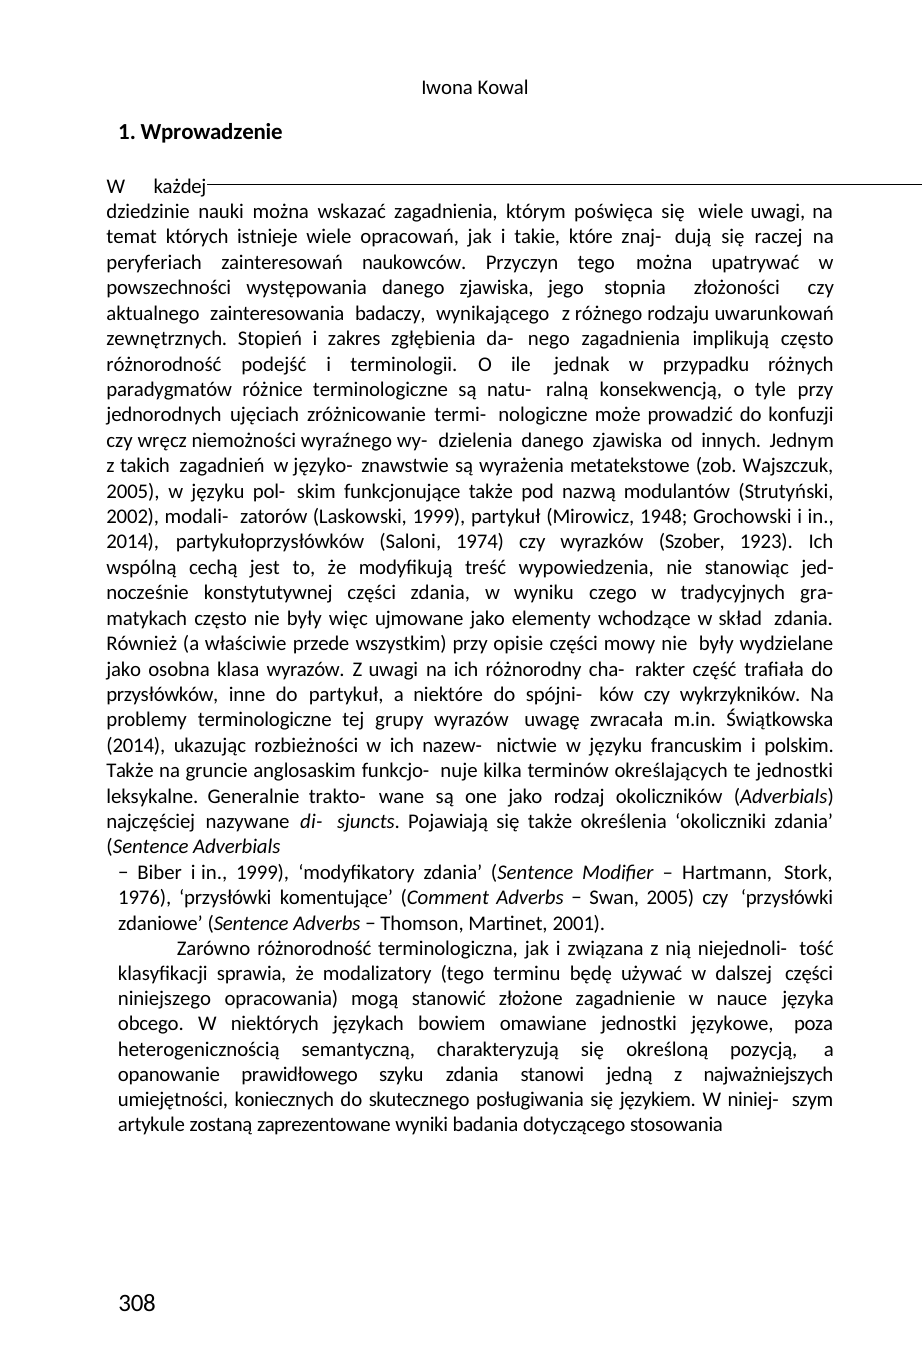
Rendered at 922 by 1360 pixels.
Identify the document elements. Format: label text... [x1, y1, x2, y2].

subtitle Wprowadzenie [118, 117, 845, 145]
text W każdej dziedzinie nauki można wskazać zagadnienia, którym poświęca się wiele uwagi, na temat których istnieje wiele opracowań, jak i takie, które znaj- dują się raczej na peryferiach zainteresowań naukowców. Przyczyn tego można upatrywać w powszechności występowania danego zjawiska, jego stopnia złożoności czy aktualnego zainteresowania badaczy, wynikającego z różnego rodzaju uwarunkowań zewnętrznych. Stopień i zakres zgłębienia da- nego zagadnienia implikują często różnorodność podejść i terminologii. O ile jednak w przypadku różnych paradygmatów różnice terminologiczne są natu- ralną konsekwencją, o tyle przy jednorodnych ujęciach zróżnicowanie termi- nologiczne może prowadzić do konfuzji czy wręcz niemożności wyraźnego wy- dzielenia danego zjawiska od innych. Jednym z takich zagadnień w języko- znawstwie są wyrażenia metatekstowe (zob. Wajszczuk, 2005), w języku pol- skim funkcjonujące także pod nazwą modulantów (Strutyński, 2002), modali- zatorów (Laskowski, 1999), partykuł (Mirowicz, 1948; Grochowski i in., 2014), partykułoprzysłówków (Saloni, 1974) czy wyrazków (Szober, 1923). Ich wspólną cechą jest to, że modyfikują treść wypowiedzenia, nie stanowiąc jed- nocześnie konstytutywnej części zdania, w wyniku czego w tradycyjnych gra- matykach często nie były więc ujmowane jako elementy wchodzące w skład zdania. Również (a właściwie przede wszystkim) przy opisie części mowy nie były wydzielane jako osobna klasa wyrazów. Z uwagi na ich różnorodny cha- rakter część trafiała do przysłówków, inne do partykuł, a niektóre do spójni- ków czy wykrzykników. Na problemy terminologiczne tej grupy wyrazów uwagę zwracała m.in. Świątkowska (2014), ukazując rozbieżności w ich nazew- nictwie w języku francuskim i polskim. Także na gruncie anglosaskim funkcjo- nuje kilka terminów określających te jednostki leksykalne. Generalnie trakto- wane są one jako rodzaj okoliczników (Adverbials) najczęściej nazywane di- sjuncts. Pojawiają się także określenia ‘okoliczniki zdania’ (Sentence Adverbials [106, 173, 834, 859]
text Zarówno różnorodność terminologiczna, jak i związana z nią niejednoli- tość klasyfikacji sprawia, że modalizatory (tego terminu będę używać w dalszej części niniejszego opracowania) mogą stanowić złożone zagadnienie w nauce języka obcego. W niektórych językach bowiem omawiane jednostki językowe, poza heterogenicznością semantyczną, charakteryzują się określoną pozycją, a opanowanie prawidłowego szyku zdania stanowi jedną z najważniejszych umiejętności, koniecznych do skutecznego posługiwania się językiem. W niniej- szym artykule zostaną zaprezentowane wyniki badania dotyczącego stosowania [118, 935, 834, 1137]
text − Biber i in., 1999), ‘modyfikatory zdania’ (Sentence Modifier – Hartmann, Stork, 1976), ‘przysłówki komentujące’ (Comment Adverbs − Swan, 2005) czy ‘przysłówki zdaniowe’ (Sentence Adverbs − Thomson, Martinet, 2001). [118, 859, 833, 935]
